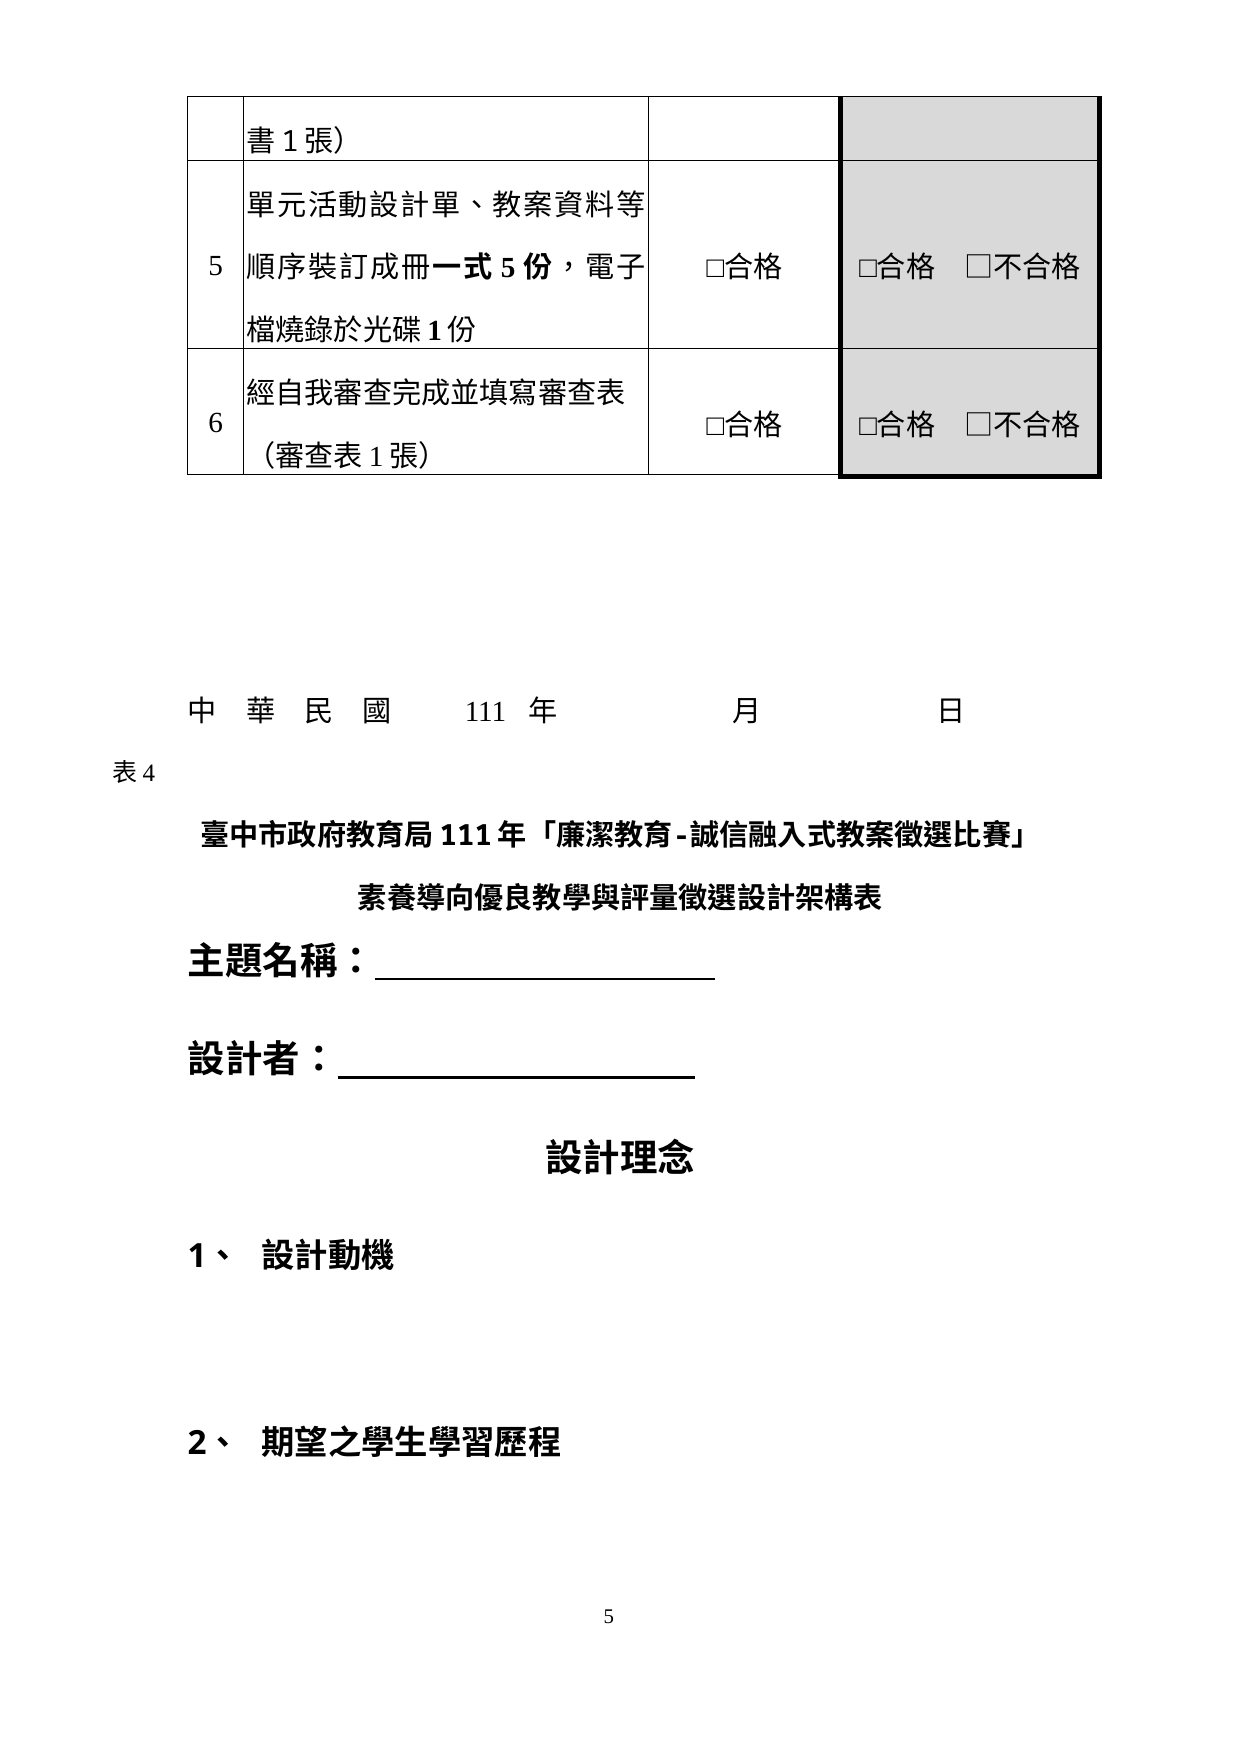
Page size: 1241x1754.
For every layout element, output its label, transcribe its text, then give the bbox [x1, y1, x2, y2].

table_cell 5 [188, 161, 243, 348]
text 主題名稱： [187, 917, 1053, 979]
text 設計理念 [187, 1113, 1053, 1176]
text 臺中市政府教育局111年「廉潔教育-誠信融入式教案徵選比賽」 [187, 792, 1053, 854]
table_cell □合格 □不合格 [843, 349, 1097, 474]
table_cell 經自我審查完成並填寫審查表 （審查表1張） [244, 349, 648, 474]
list 期望之學生學習歷程 [187, 1399, 1053, 1461]
text 設計者： [187, 1015, 1053, 1077]
table_cell □合格 □不合格 [843, 161, 1097, 348]
table_cell 書1張） [244, 97, 648, 160]
text 表4 [112, 729, 1053, 792]
table_cell 6 [188, 349, 243, 474]
text 中 華 民 國 111 年 月 日 [187, 667, 1053, 729]
text 素養導向優良教學與評量徵選設計架構表 [187, 854, 1053, 917]
table_cell □合格 [649, 161, 838, 348]
table_cell 單元活動設計單、教案資料等順序裝訂成冊一式5份，電子檔燒錄於光碟1份 [244, 161, 648, 348]
table_cell □合格 [649, 349, 838, 474]
table_cell [649, 97, 838, 160]
list 設計動機 [187, 1211, 1053, 1274]
table_cell [843, 97, 1097, 160]
table_cell [188, 97, 243, 160]
